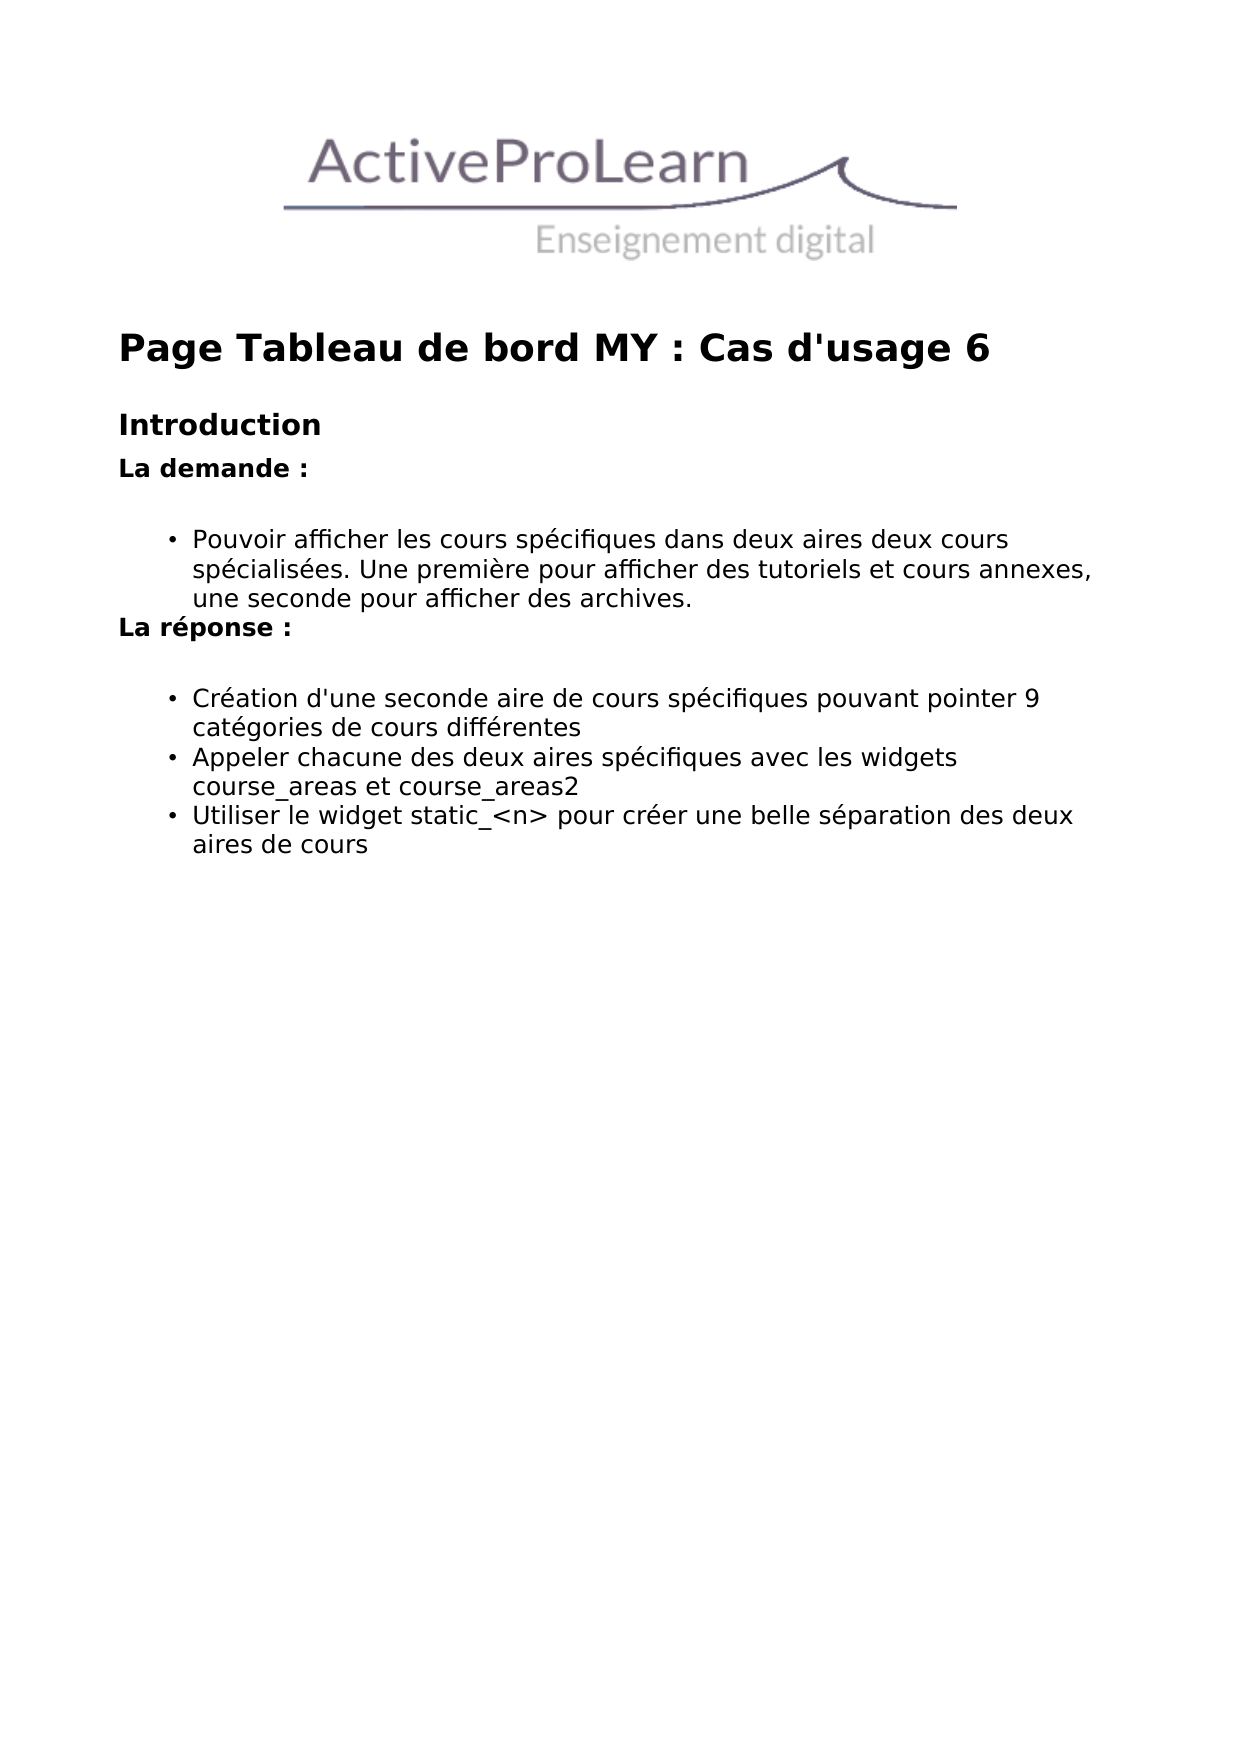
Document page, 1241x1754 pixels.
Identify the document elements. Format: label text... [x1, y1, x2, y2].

text La réponse : [118, 613, 1122, 642]
list Création d'une seconde aire de cours spécifiques pouvant pointer 9 catégories de cours différentes [177, 684, 1122, 743]
subtitle Page Tableau de bord MY : Cas d'usage 6 [118, 327, 1122, 371]
text La demande : [118, 454, 1122, 484]
list Appeler chacune des deux aires spécifiques avec les widgets course_areas et course_areas2 [177, 743, 1122, 801]
list Utiliser le widget static_<n> pour créer une belle séparation des deux aires de cours [177, 801, 1122, 859]
picture [283, 118, 957, 261]
subtitle Introduction [118, 408, 1122, 442]
list Pouvoir afficher les cours spécifiques dans deux aires deux cours spécialisées. Une première pour afficher des tutoriels et cours annexes, une seconde pour afficher des archives. [177, 526, 1122, 613]
